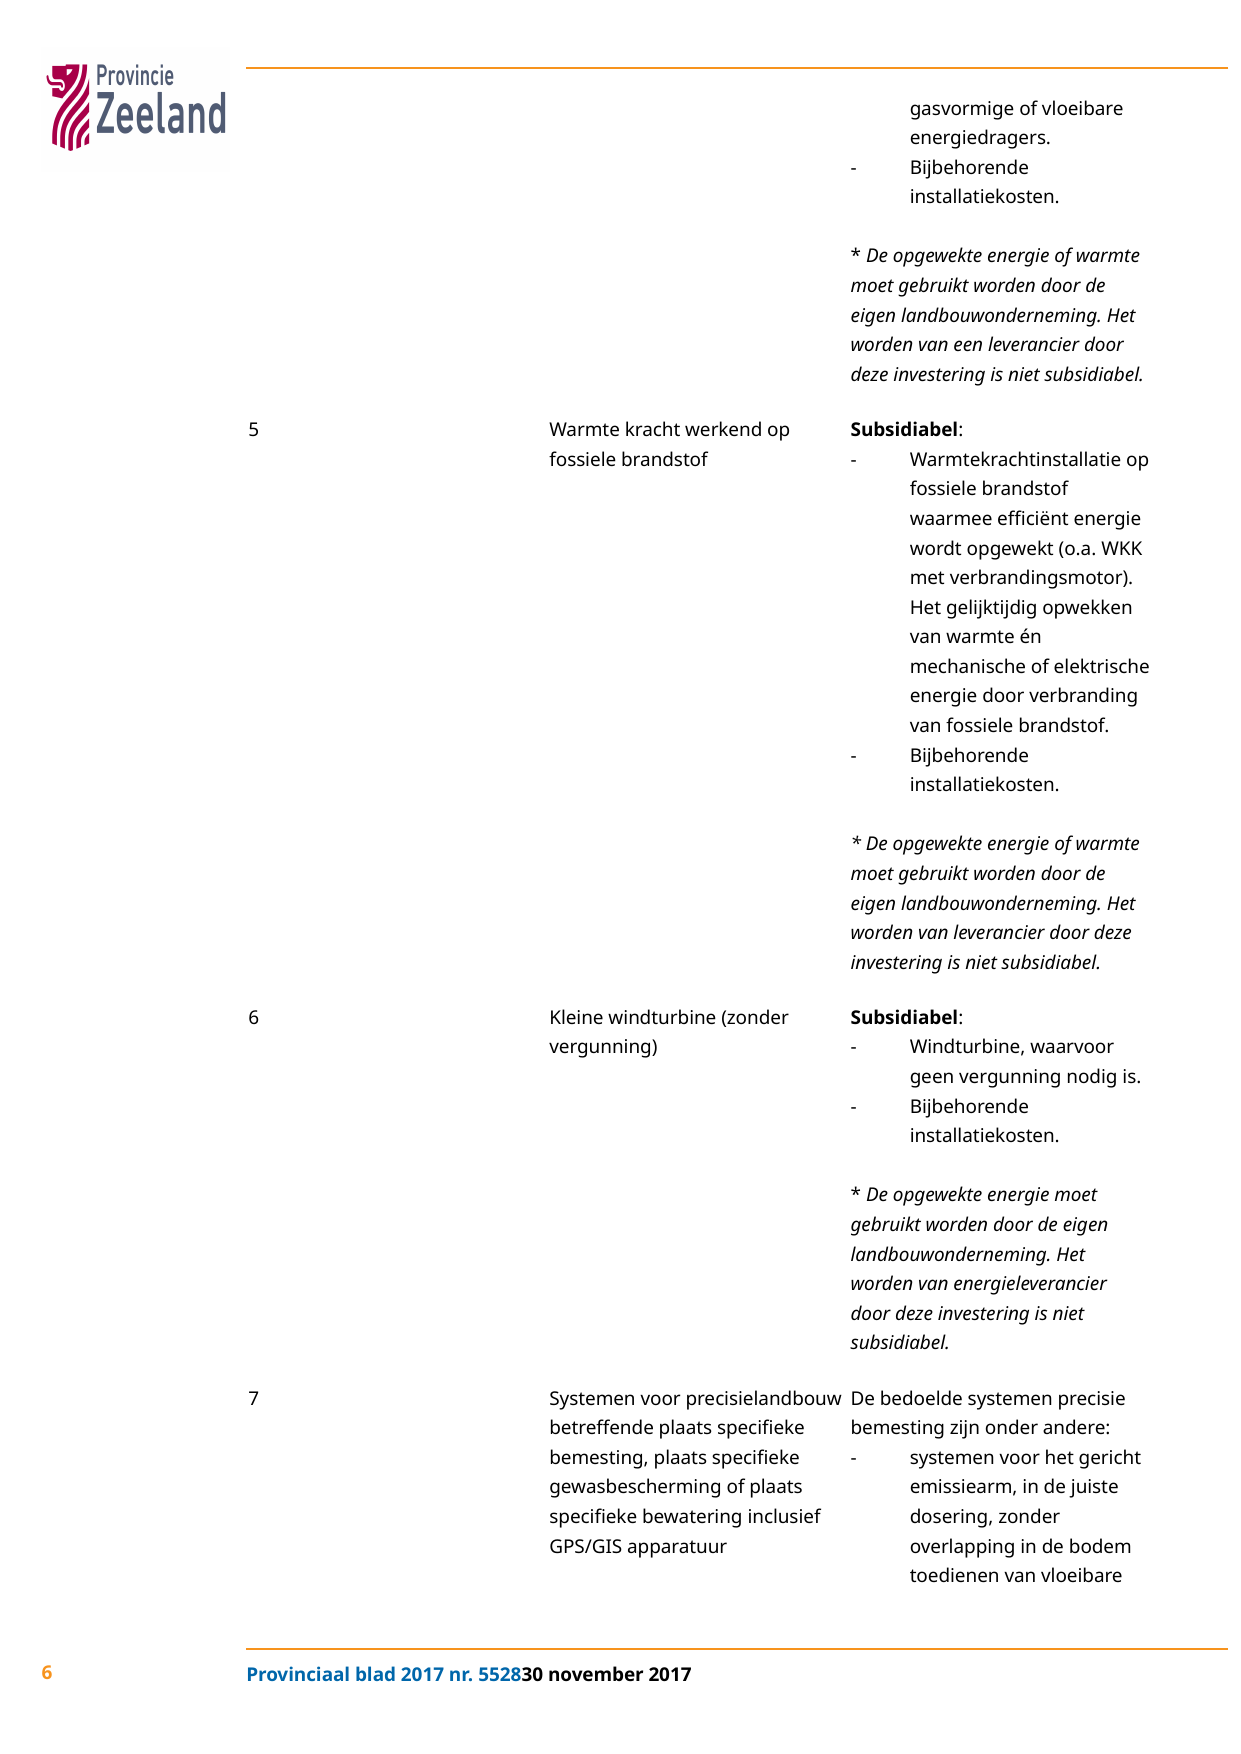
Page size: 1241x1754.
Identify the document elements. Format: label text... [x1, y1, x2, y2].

table_cell Subsidiabel: Windturbine, waarvoor geen vergunning nodig is. Bijbehorende installatiekosten. * De opgewekte energie moet gebruikt worden door de eigen landbouwonderneming. Het worden van energieleverancier door deze investering is niet subsidiabel. [850, 1004, 1152, 1385]
table_cell Subsidiabel: Warmtekrachtinstallatie op fossiele brandstof waarmee efficiënt energie wordt opgewekt (o.a. WKK met verbrandingsmotor). Het gelijktijdig opwekken van warmte én mechanische of elektrische energie door verbranding van fossiele brandstof. Bijbehorende installatiekosten. * De opgewekte energie of warmte moet gebruikt worden door de eigen landbouwonderneming. Het worden van leverancier door deze investering is niet subsidiabel. [850, 416, 1152, 1004]
table_cell 5 [248, 416, 549, 1004]
table_cell [549, 95, 850, 416]
table_cell Kleine windturbine (zonder vergunning) [549, 1004, 850, 1385]
table_cell 6 [248, 1004, 549, 1385]
table_cell De bedoelde systemen precisie bemesting zijn onder andere: systemen voor het gericht emissiearm, in de juiste dosering, zonder overlapping in de bodem toedienen van vloeibare [850, 1385, 1152, 1588]
table_cell gasvormige of vloeibare energiedragers. Bijbehorende installatiekosten. * De opgewekte energie of warmte moet gebruikt worden door de eigen landbouwonderneming. Het worden van een leverancier door deze investering is niet subsidiabel. [850, 95, 1152, 416]
table_cell 7 [248, 1385, 549, 1588]
table_cell Systemen voor precisielandbouw betreffende plaats specifieke bemesting, plaats specifieke gewasbescherming of plaats specifieke bewatering inclusief GPS/GIS apparatuur [549, 1385, 850, 1588]
table_cell [248, 95, 549, 416]
picture [41, 47, 231, 172]
table_cell Warmte kracht werkend op fossiele brandstof [549, 416, 850, 1004]
